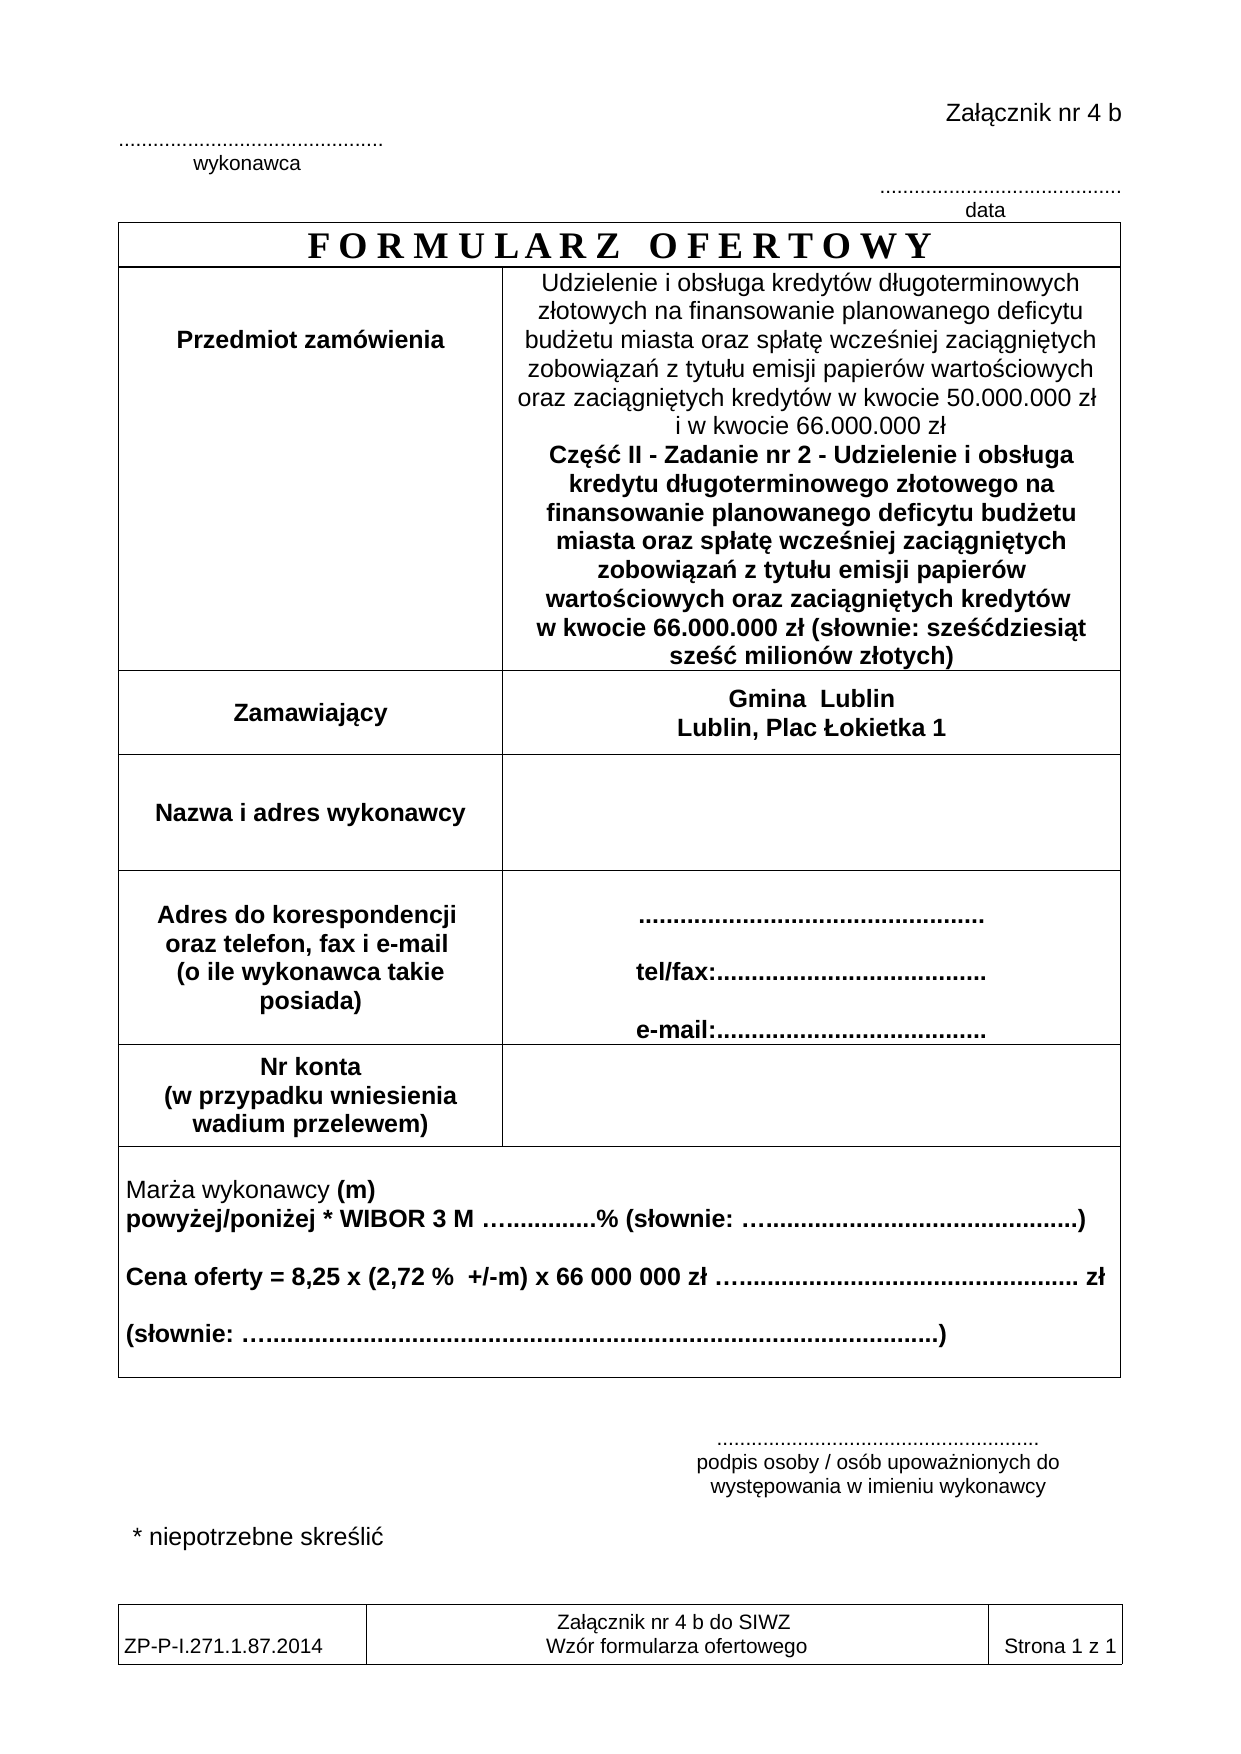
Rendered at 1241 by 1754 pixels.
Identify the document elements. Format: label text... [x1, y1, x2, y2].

text * niepotrzebne skreślić [58, 1522, 1122, 1550]
table_cell [503, 1045, 1120, 1146]
table_cell Nazwa i adres wykonawcy [119, 755, 502, 870]
table_header F O R M U L A R Z O F E R T O W Y [119, 223, 1120, 266]
text .............................................. [118, 126, 1122, 150]
table_cell Nr konta (w przypadku wniesienia wadium przelewem) [119, 1045, 502, 1146]
table_cell Gmina Lublin Lublin, Plac Łokietka 1 [503, 671, 1120, 754]
table_cell Przedmiot zamówienia [119, 268, 502, 670]
text wykonawca [118, 150, 1122, 174]
table_cell Zamawiający [119, 671, 502, 754]
text występowania w imieniu wykonawcy [561, 1474, 1122, 1498]
table_cell Marża wykonawcy (m) powyżej/poniżej * WIBOR 3 M ….............% (słownie: ….............................................) Cena oferty = 8,25 x (2,72 % +/-m) x 66 000 000 zł …................................................. zł (słownie: ….................................................................................................) [119, 1147, 1120, 1377]
subtitle Załącznik nr 4 b [118, 98, 1122, 126]
table_cell Udzielenie i obsługa kredytów długoterminowych złotowych na finansowanie planowanego deficytu budżetu miasta oraz spłatę wcześniej zaciągniętych zobowiązań z tytułu emisji papierów wartościowych oraz zaciągniętych kredytów w kwocie 50.000.000 zł i w kwocie 66.000.000 zł Część II - Zadanie nr 2 - Udzielenie i obsługa kredytu długoterminowego złotowego na finansowanie planowanego deficytu budżetu miasta oraz spłatę wcześniej zaciągniętych zobowiązań z tytułu emisji papierów wartościowych oraz zaciągniętych kredytów w kwocie 66.000.000 zł (słownie: sześćdziesiąt sześć milionów złotych) [503, 268, 1120, 670]
table_cell .................................................. tel/fax:....................................... e-mail:....................................... [503, 871, 1120, 1043]
text .......................................... [118, 174, 1122, 198]
table_cell [503, 755, 1120, 870]
text podpis osoby / osób upoważnionych do [561, 1450, 1122, 1474]
text data [118, 198, 1122, 222]
table_cell Adres do korespondencji oraz telefon, fax i e-mail (o ile wykonawca takie posiada) [119, 871, 502, 1043]
text ........................................................ [561, 1426, 1122, 1450]
